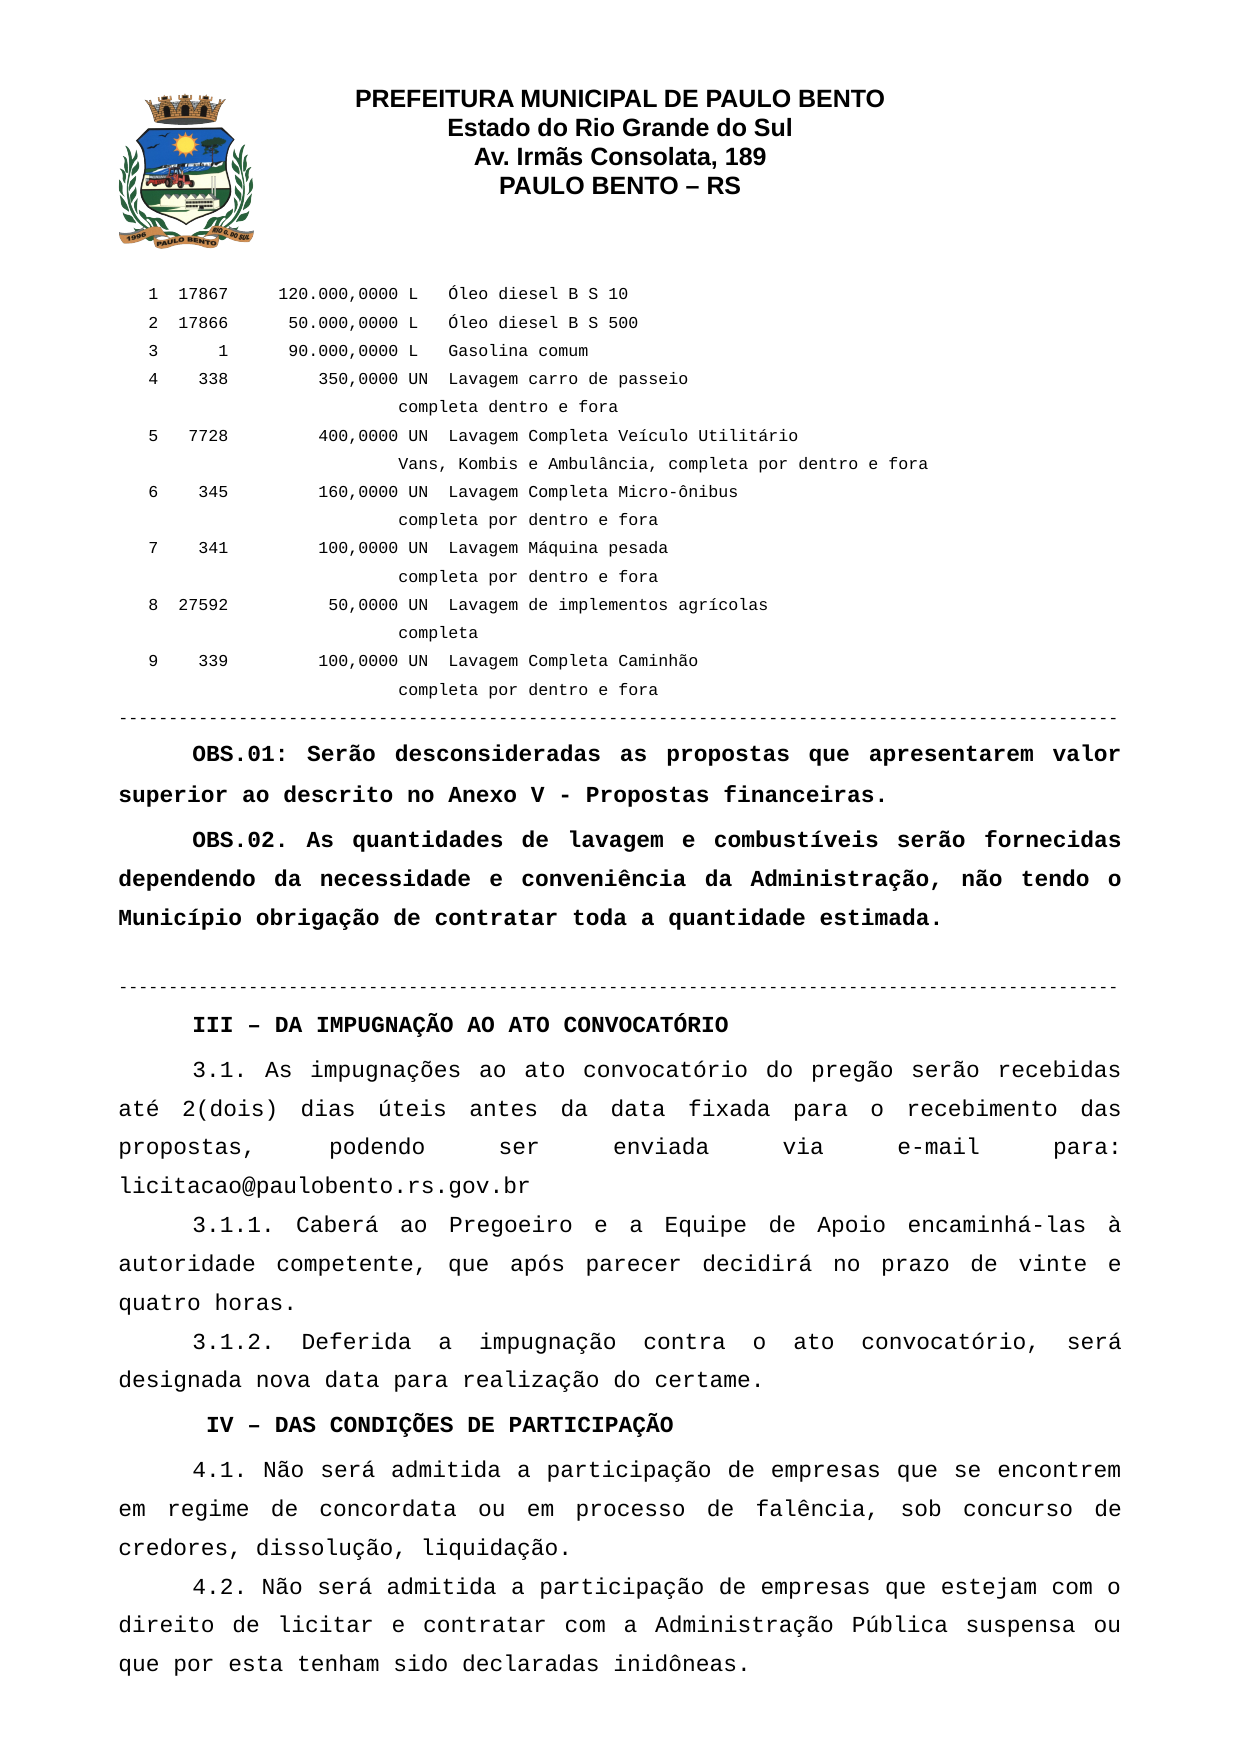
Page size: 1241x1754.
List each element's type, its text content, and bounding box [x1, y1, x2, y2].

text 3.1.2. Deferida a impugnação contra o ato convocatório, será designada nova data para realização do certame. [118, 1330, 1122, 1395]
text 3.1.1. Caberá ao Pregoeiro e a Equipe de Apoio encaminhá-las à autoridade competente, que após parecer decidirá no prazo de vinte e quatro horas. [118, 1213, 1122, 1317]
text OBS.01: Serão desconsideradas as propostas que apresentarem valor superior ao descrito no Anexo V - Propostas financeiras. [118, 738, 1122, 809]
text ---------------------------------------------------------------------------------------------------- 1 17867 120.000,0000 L Óleo diesel B S 10 2 17866 50.000,0000 L Óleo diesel B S 500 3 1 90.000,0000 L Gasolina comum 4 338 350,0000 UN Lavagem carro de passeio completa dentro e fora 5 7728 400,0000 UN Lavagem Completa Veículo Utilitário Vans, Kombis e Ambulância, completa por dentro e fora 6 345 160,0000 UN Lavagem Completa Micro-ônibus completa por dentro e fora 7 341 100,0000 UN Lavagem Máquina pesada completa por dentro e fora 8 27592 50,0000 UN Lavagem de implementos agrícolas completa 9 339 100,0000 UN Lavagem Completa Caminhão completa por dentro e fora ---------------------------------------------------------------------------------------------------- [118, 286, 1122, 728]
text III – DA IMPUGNAÇÃO AO ATO CONVOCATÓRIO [118, 1013, 1122, 1039]
text 3.1. As impugnações ao ato convocatório do pregão serão recebidas até 2(dois) dias úteis antes da data fixada para o recebimento das propostas, podendo ser enviada via e-mail para: licitacao@paulobento.rs.gov.br [118, 1058, 1122, 1201]
text ---------------------------------------------------------------------------------------------------- [118, 951, 1122, 998]
text OBS.02. As quantidades de lavagem e combustíveis serão fornecidas dependendo da necessidade e conveniência da Administração, não tendo o Município obrigação de contratar toda a quantidade estimada. [118, 828, 1122, 932]
text 4.2. Não será admitida a participação de empresas que estejam com o direito de licitar e contratar com a Administração Pública suspensa ou que por esta tenham sido declaradas inidôneas. [118, 1575, 1122, 1679]
text 4.1. Não será admitida a participação de empresas que se encontrem em regime de concordata ou em processo de falência, sob concurso de credores, dissolução, liquidação. [118, 1458, 1122, 1562]
text IV – DAS CONDIÇÕES DE PARTICIPAÇÃO [118, 1414, 1122, 1439]
